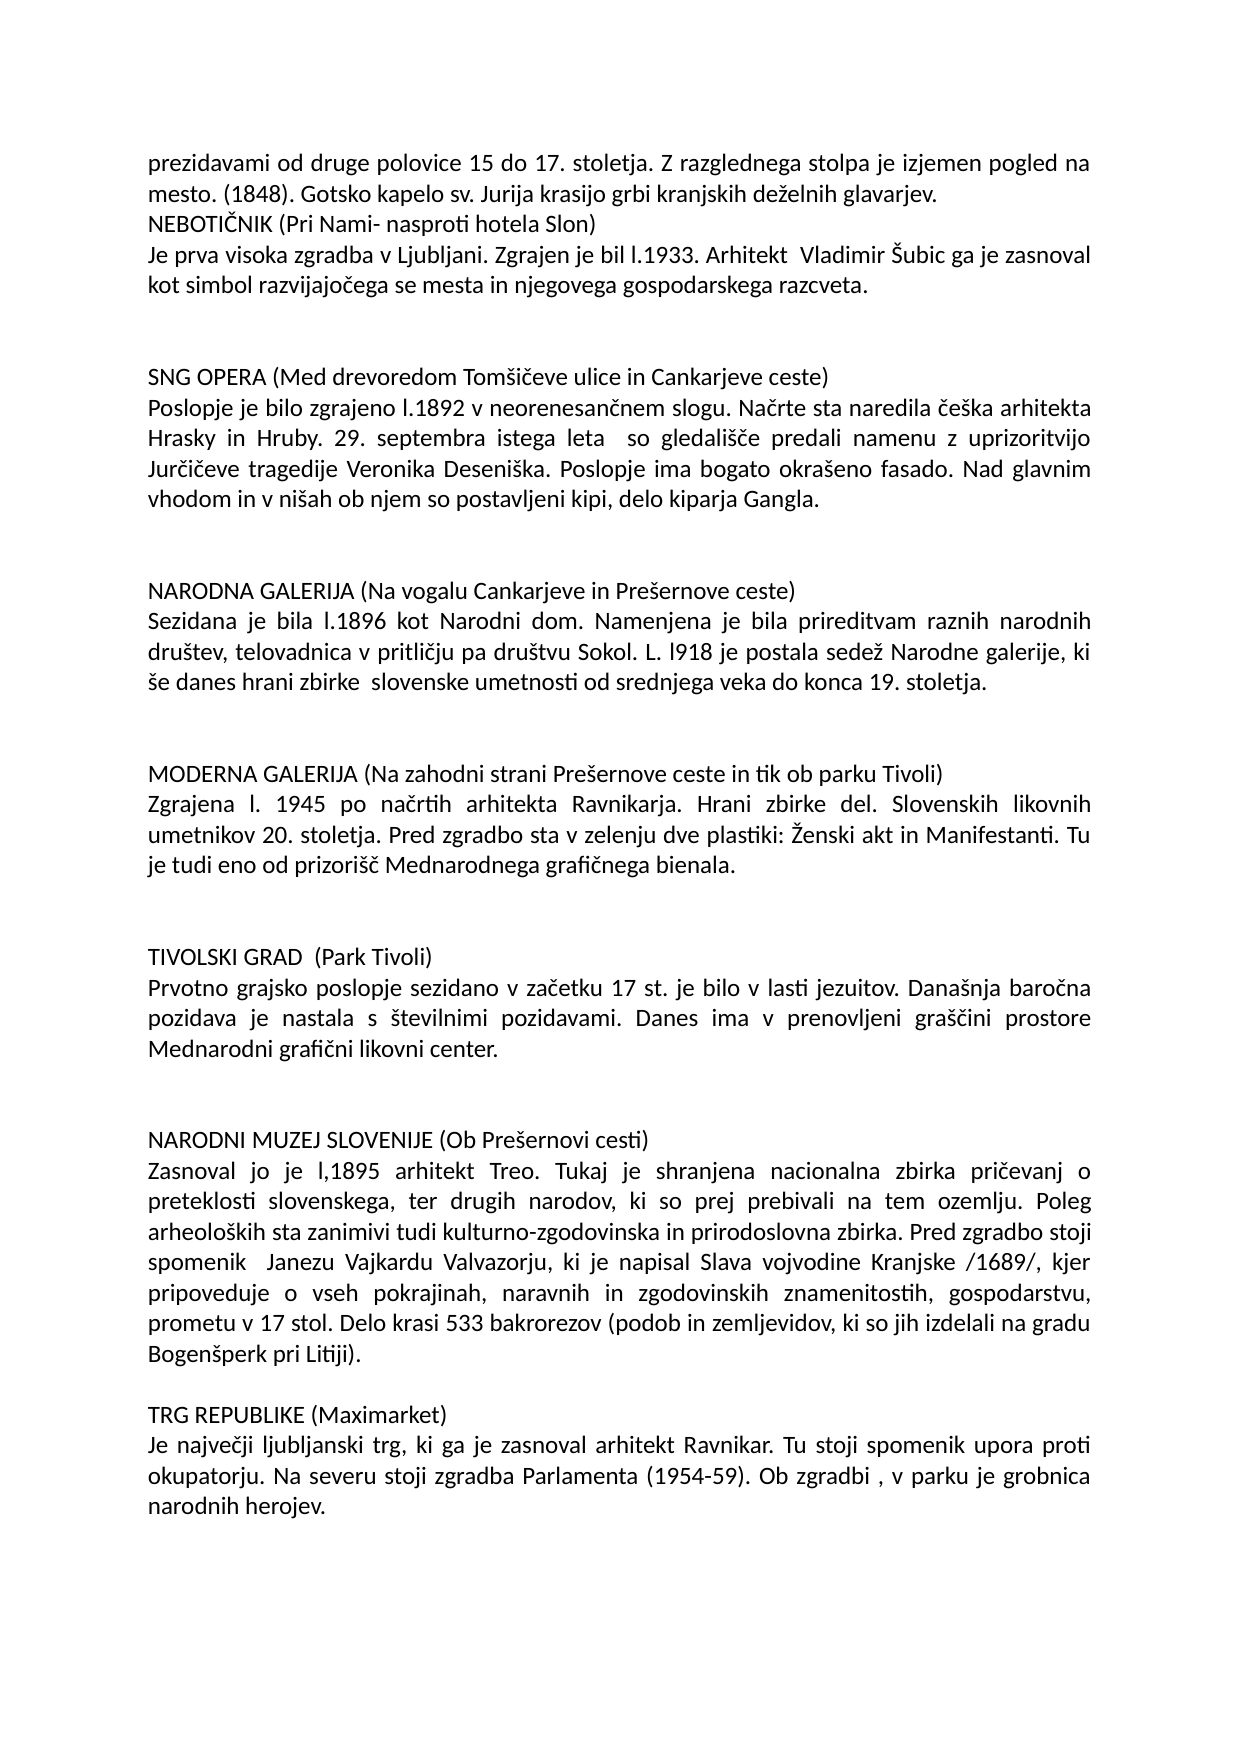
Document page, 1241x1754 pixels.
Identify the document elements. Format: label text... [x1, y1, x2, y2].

text SNG OPERA (Med drevoredom Tomšičeve ulice in Cankarjeve ceste) [148, 361, 1093, 392]
text NARODNA GALERIJA (Na vogalu Cankarjeve in Prešernove ceste) [148, 575, 1093, 605]
text TRG REPUBLIKE (Maximarket) [148, 1399, 1093, 1429]
text Je prva visoka zgradba v Ljubljani. Zgrajen je bil l.1933. Arhitekt Vladimir Šubic ga je zasnoval kot simbol razvijajočega se mesta in njegovega gospodarskega razcveta. [148, 239, 1093, 300]
text NARODNI MUZEJ SLOVENIJE (Ob Prešernovi cesti) [148, 1124, 1093, 1155]
text Poslopje je bilo zgrajeno l.1892 v neorenesančnem slogu. Načrte sta naredila češka arhitekta Hrasky in Hruby. 29. septembra istega leta so gledališče predali namenu z uprizoritvijo Jurčičeve tragedije Veronika Deseniška. Poslopje ima bogato okrašeno fasado. Nad glavnim vhodom in v nišah ob njem so postavljeni kipi, delo kiparja Gangla. [148, 392, 1093, 514]
text Zasnoval jo je l,1895 arhitekt Treo. Tukaj je shranjena nacionalna zbirka pričevanj o preteklosti slovenskega, ter drugih narodov, ki so prej prebivali na tem ozemlju. Poleg arheoloških sta zanimivi tudi kulturno-zgodovinska in prirodoslovna zbirka. Pred zgradbo stoji spomenik Janezu Vajkardu Valvazorju, ki je napisal Slava vojvodine Kranjske /1689/, kjer pripoveduje o vseh pokrajinah, naravnih in zgodovinskih znamenitostih, gospodarstvu, prometu v 17 stol. Delo krasi 533 bakrorezov (podob in zemljevidov, ki so jih izdelali na gradu Bogenšperk pri Litiji). [148, 1155, 1093, 1368]
text prezidavami od druge polovice 15 do 17. stoletja. Z razglednega stolpa je izjemen pogled na mesto. (1848). Gotsko kapelo sv. Jurija krasijo grbi kranjskih deželnih glavarjev. [148, 148, 1093, 209]
text TIVOLSKI GRAD (Park Tivoli) [148, 941, 1093, 972]
text MODERNA GALERIJA (Na zahodni strani Prešernove ceste in tik ob parku Tivoli) [148, 758, 1093, 788]
text Je največji ljubljanski trg, ki ga je zasnoval arhitekt Ravnikar. Tu stoji spomenik upora proti okupatorju. Na severu stoji zgradba Parlamenta (1954-59). Ob zgradbi , v parku je grobnica narodnih herojev. [148, 1429, 1093, 1521]
text NEBOTIČNIK (Pri Nami- nasproti hotela Slon) [148, 209, 1093, 239]
text Zgrajena l. 1945 po načrtih arhitekta Ravnikarja. Hrani zbirke del. Slovenskih likovnih umetnikov 20. stoletja. Pred zgradbo sta v zelenju dve plastiki: Ženski akt in Manifestanti. Tu je tudi eno od prizorišč Mednarodnega grafičnega bienala. [148, 788, 1093, 880]
text Prvotno grajsko poslopje sezidano v začetku 17 st. je bilo v lasti jezuitov. Današnja baročna pozidava je nastala s številnimi pozidavami. Danes ima v prenovljeni graščini prostore Mednarodni grafični likovni center. [148, 972, 1093, 1063]
text Sezidana je bila l.1896 kot Narodni dom. Namenjena je bila prireditvam raznih narodnih društev, telovadnica v pritličju pa društvu Sokol. L. l918 je postala sedež Narodne galerije, ki še danes hrani zbirke slovenske umetnosti od srednjega veka do konca 19. stoletja. [148, 605, 1093, 697]
